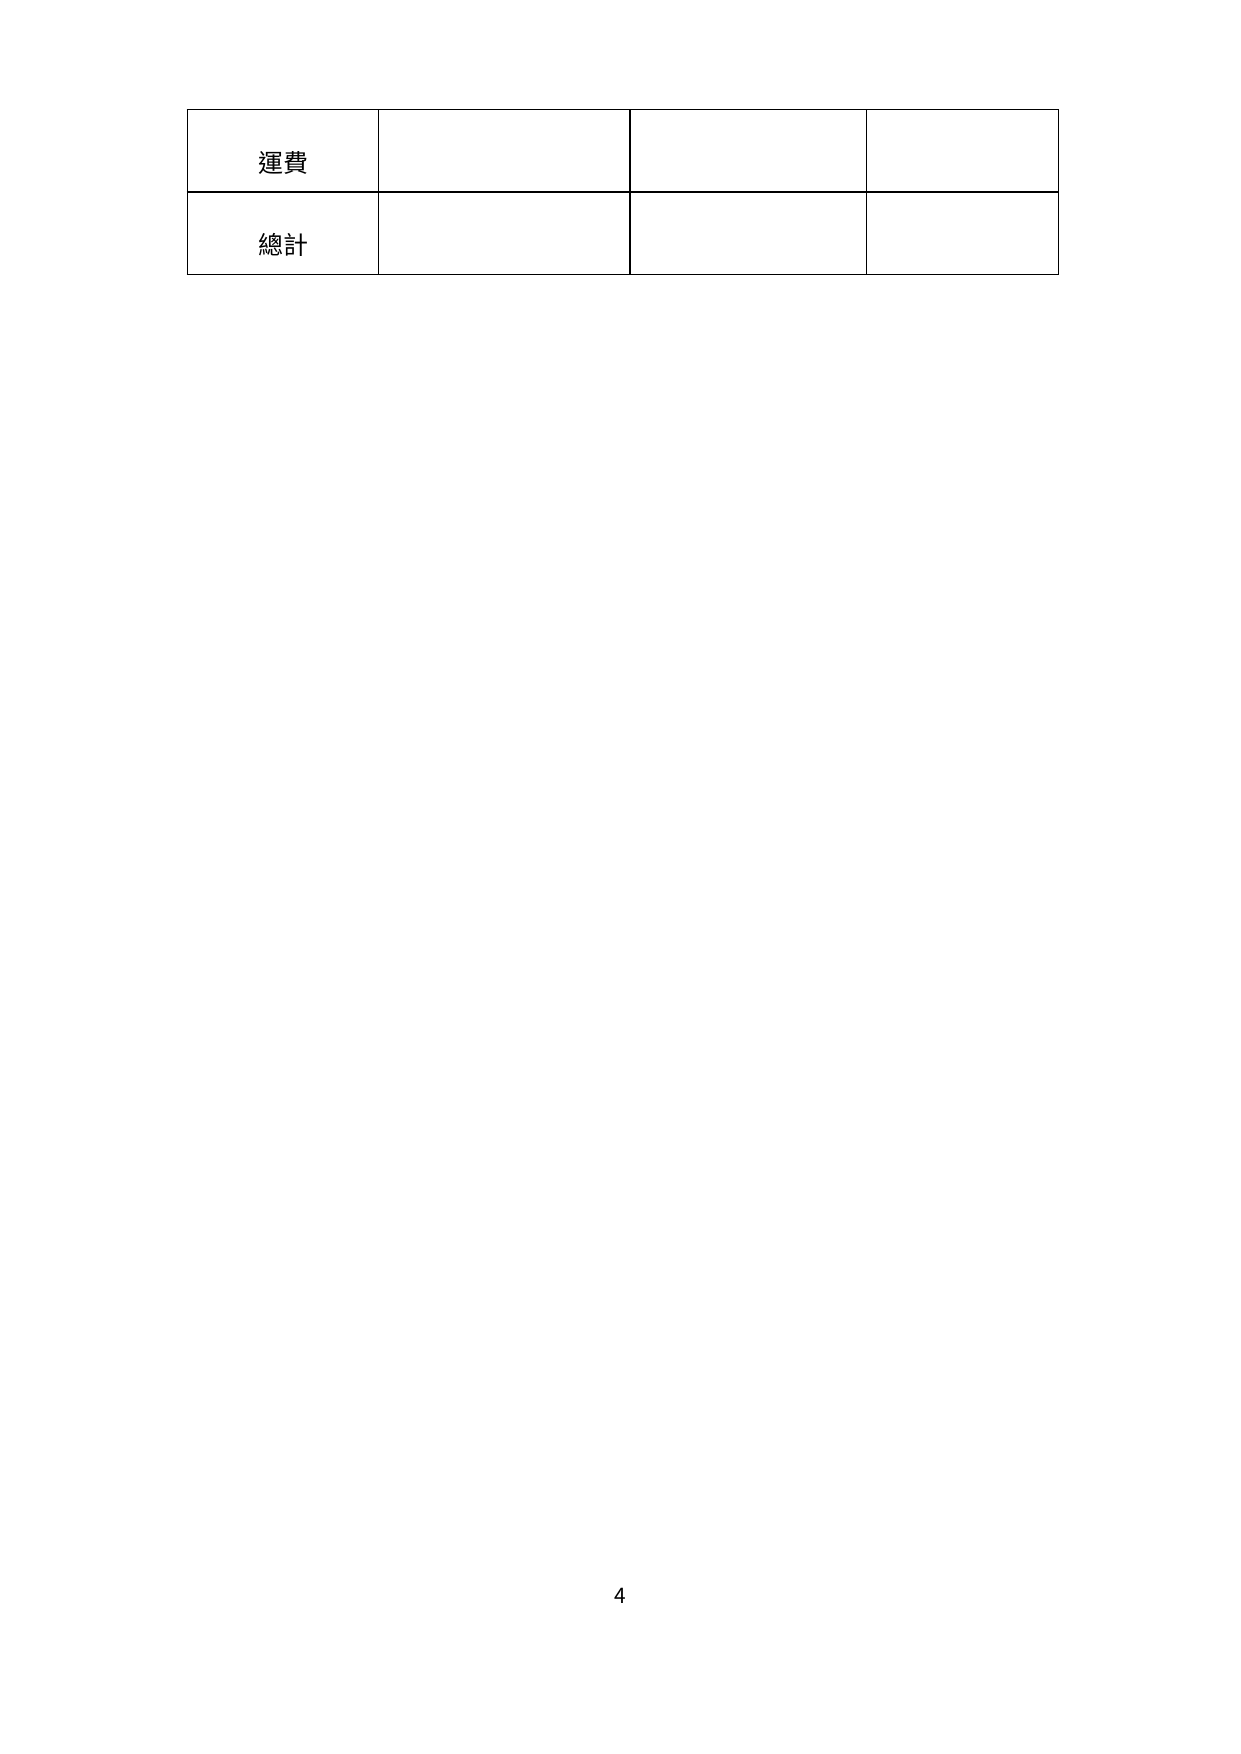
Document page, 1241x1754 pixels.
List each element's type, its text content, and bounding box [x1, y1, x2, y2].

table_cell [631, 110, 866, 191]
table_cell 總計 [188, 193, 378, 274]
table_cell [379, 110, 629, 191]
table_cell [867, 110, 1058, 191]
table_cell [379, 193, 629, 274]
table_cell [867, 193, 1058, 274]
table_cell [631, 193, 866, 274]
table_cell 運費 [188, 110, 378, 191]
